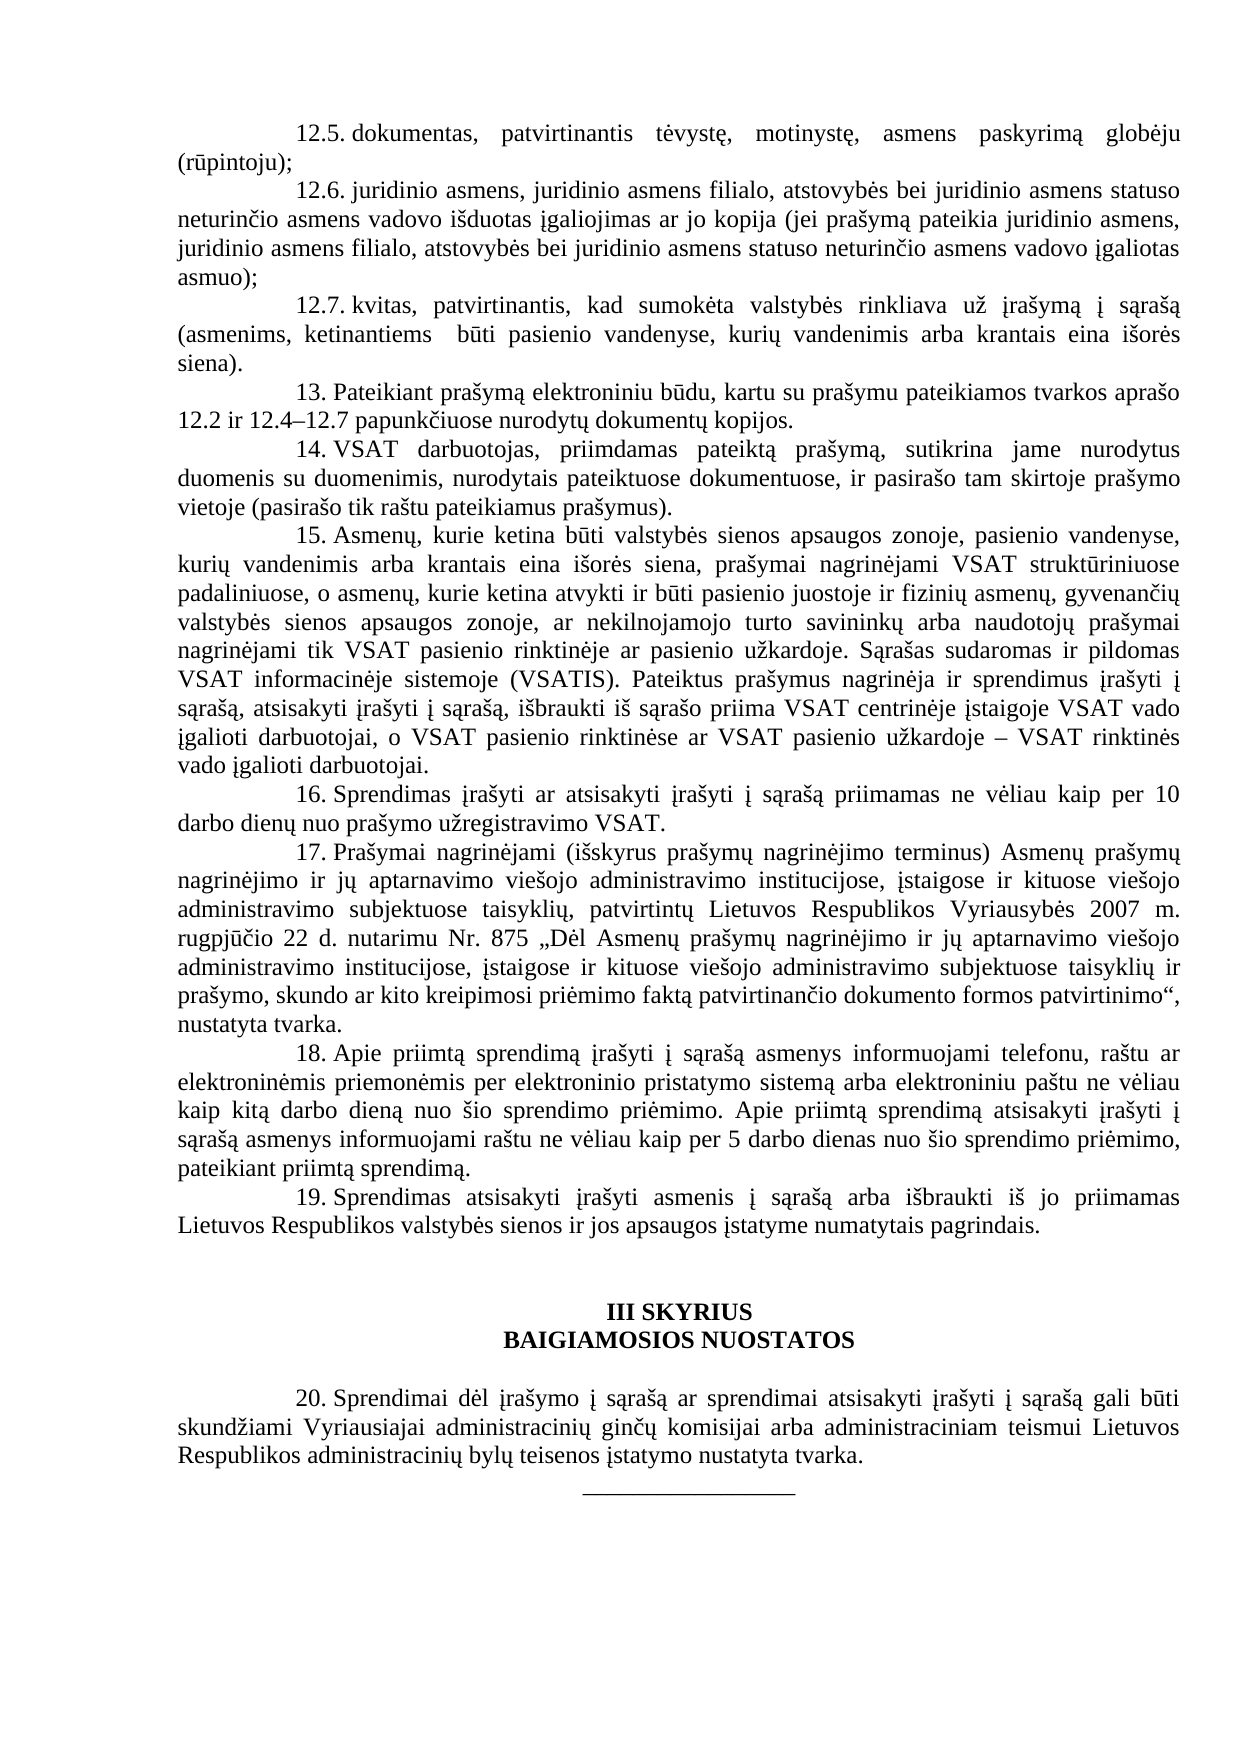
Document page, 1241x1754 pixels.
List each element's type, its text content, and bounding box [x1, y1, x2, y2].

text 18. Apie priimtą sprendimą įrašyti į sąrašą asmenys informuojami telefonu, raštu ar elektroninėmis priemonėmis per elektroninio pristatymo sistemą arba elektroniniu paštu ne vėliau kaip kitą darbo dieną nuo šio sprendimo priėmimo. Apie priimtą sprendimą atsisakyti įrašyti į sąrašą asmenys informuojami raštu ne vėliau kaip per 5 darbo dienas nuo šio sprendimo priėmimo, pateikiant priimtą sprendimą. [177, 1038, 1181, 1182]
text 12.6. juridinio asmens, juridinio asmens filialo, atstovybės bei juridinio asmens statuso neturinčio asmens vadovo išduotas įgaliojimas ar jo kopija (jei prašymą pateikia juridinio asmens, juridinio asmens filialo, atstovybės bei juridinio asmens statuso neturinčio asmens vadovo įgaliotas asmuo); [177, 176, 1181, 291]
text 16. Sprendimas įrašyti ar atsisakyti įrašyti į sąrašą priimamas ne vėliau kaip per 10 darbo dienų nuo prašymo užregistravimo VSAT. [177, 779, 1181, 837]
text 20. Sprendimai dėl įrašymo į sąrašą ar sprendimai atsisakyti įrašyti į sąrašą gali būti skundžiami Vyriausiajai administracinių ginčų komisijai arba administraciniam teismui Lietuvos Respublikos administracinių bylų teisenos įstatymo nustatyta tvarka. [177, 1383, 1181, 1469]
text 19. Sprendimas atsisakyti įrašyti asmenis į sąrašą arba išbraukti iš jo priimamas Lietuvos Respublikos valstybės sienos ir jos apsaugos įstatyme numatytais pagrindais. [177, 1182, 1181, 1239]
text BAIGIAMOSIOS NUOSTATOS [177, 1326, 1181, 1354]
text _________________ [177, 1469, 1181, 1498]
text 13. Pateikiant prašymą elektroniniu būdu, kartu su prašymu pateikiamos tvarkos aprašo 12.2 ir 12.4–12.7 papunkčiuose nurodytų dokumentų kopijos. [177, 377, 1181, 434]
text 12.5. dokumentas, patvirtinantis tėvystę, motinystę, asmens paskyrimą globėju (rūpintoju); [177, 118, 1181, 176]
text 12.7. kvitas, patvirtinantis, kad sumokėta valstybės rinkliava už įrašymą į sąrašą (asmenims, ketinantiems būti pasienio vandenyse, kurių vandenimis arba krantais eina išorės siena). [177, 291, 1181, 377]
text III skyrius [177, 1297, 1181, 1326]
text 17. Prašymai nagrinėjami (išskyrus prašymų nagrinėjimo terminus) Asmenų prašymų nagrinėjimo ir jų aptarnavimo viešojo administravimo institucijose, įstaigose ir kituose viešojo administravimo subjektuose taisyklių, patvirtintų Lietuvos Respublikos Vyriausybės 2007 m. rugpjūčio 22 d. nutarimu Nr. 875 „Dėl Asmenų prašymų nagrinėjimo ir jų aptarnavimo viešojo administravimo institucijose, įstaigose ir kituose viešojo administravimo subjektuose taisyklių ir prašymo, skundo ar kito kreipimosi priėmimo faktą patvirtinančio dokumento formos patvirtinimo“, nustatyta tvarka. [177, 837, 1181, 1038]
text 15. Asmenų, kurie ketina būti valstybės sienos apsaugos zonoje, pasienio vandenyse, kurių vandenimis arba krantais eina išorės siena, prašymai nagrinėjami VSAT struktūriniuose padaliniuose, o asmenų, kurie ketina atvykti ir būti pasienio juostoje ir fizinių asmenų, gyvenančių valstybės sienos apsaugos zonoje, ar nekilnojamojo turto savininkų arba naudotojų prašymai nagrinėjami tik VSAT pasienio rinktinėje ar pasienio užkardoje. Sąrašas sudaromas ir pildomas VSAT informacinėje sistemoje (VSATIS). Pateiktus prašymus nagrinėja ir sprendimus įrašyti į sąrašą, atsisakyti įrašyti į sąrašą, išbraukti iš sąrašo priima VSAT centrinėje įstaigoje VSAT vado įgalioti darbuotojai, o VSAT pasienio rinktinėse ar VSAT pasienio užkardoje – VSAT rinktinės vado įgalioti darbuotojai. [177, 521, 1181, 779]
text 14. VSAT darbuotojas, priimdamas pateiktą prašymą, sutikrina jame nurodytus duomenis su duomenimis, nurodytais pateiktuose dokumentuose, ir pasirašo tam skirtoje prašymo vietoje (pasirašo tik raštu pateikiamus prašymus). [177, 434, 1181, 521]
